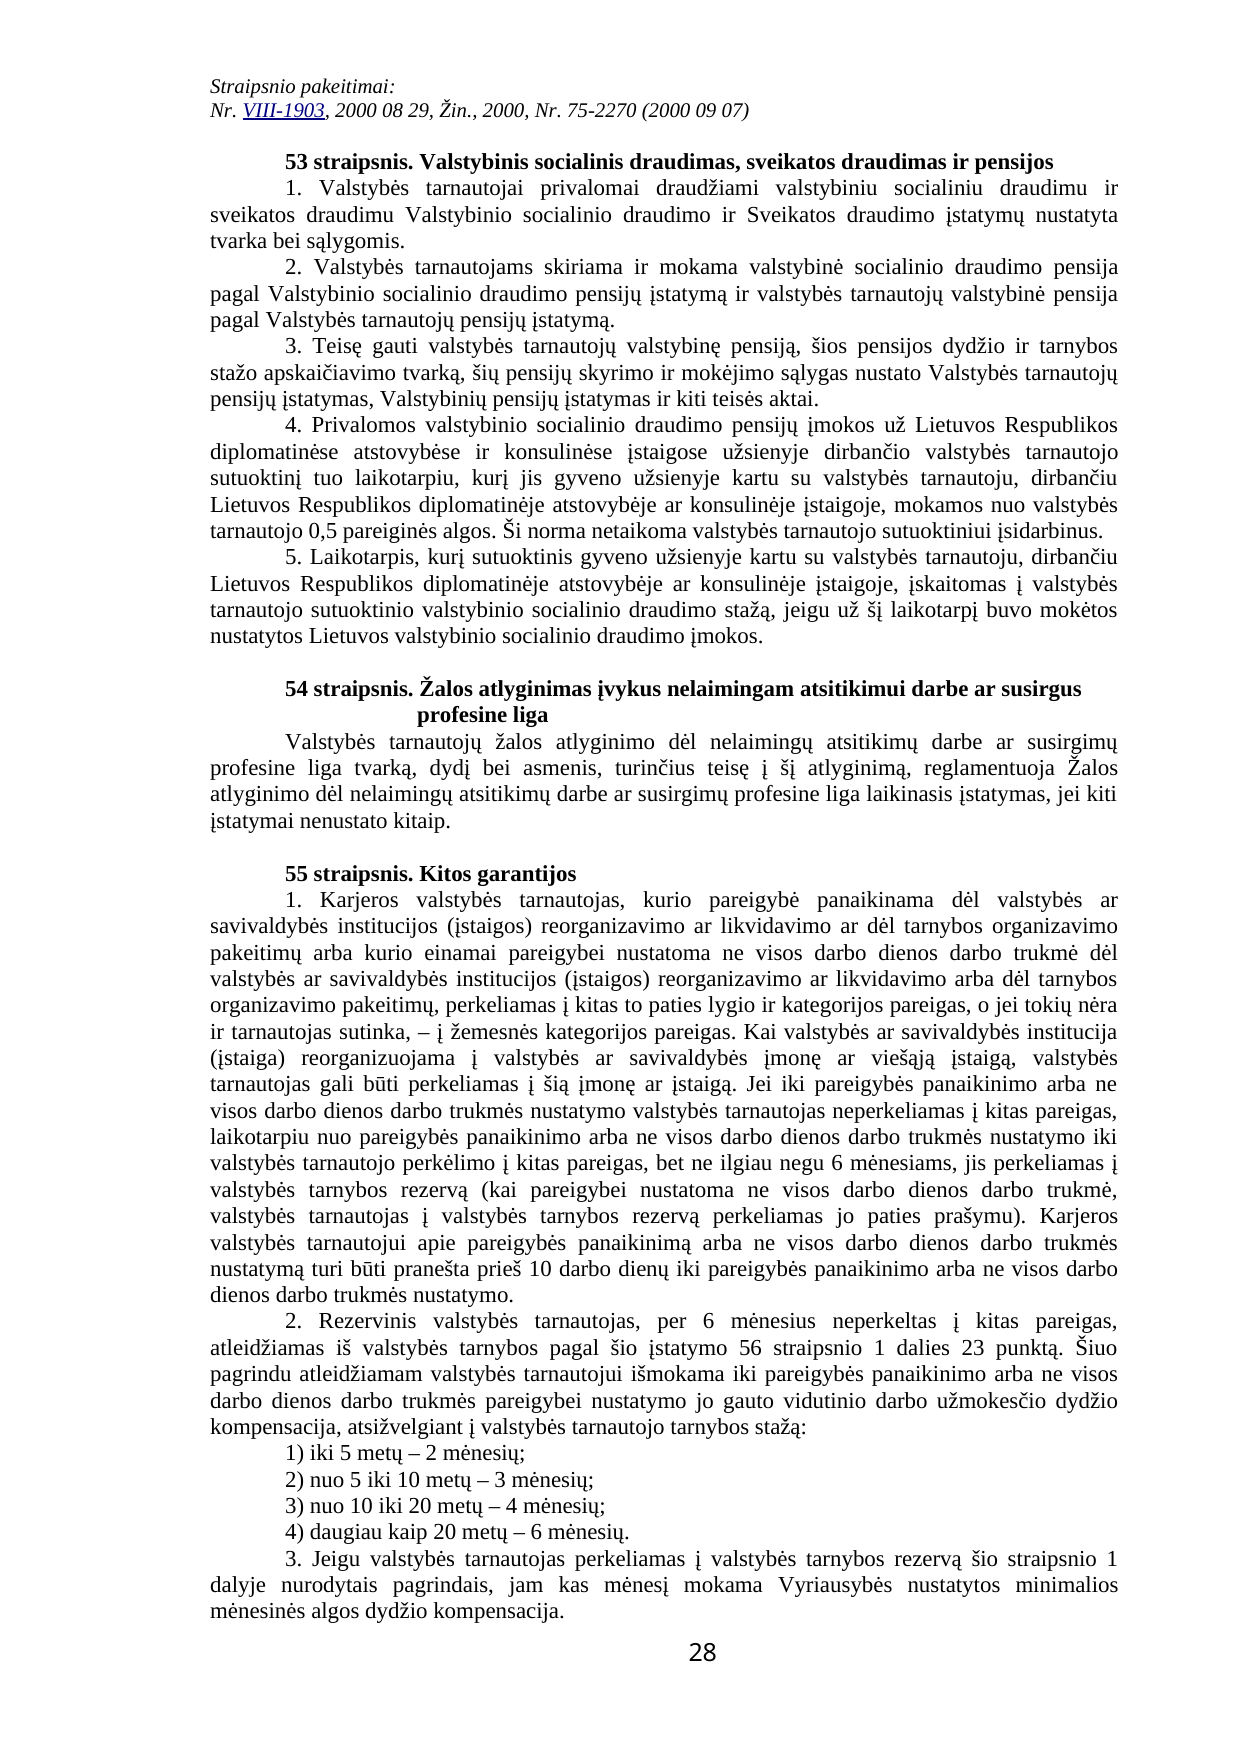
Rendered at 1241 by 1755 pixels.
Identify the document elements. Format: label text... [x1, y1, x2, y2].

text profesine liga [417, 701, 1119, 728]
text Straipsnio pakeitimai: [210, 73, 1119, 98]
text 1. Karjeros valstybės tarnautojas, kurio pareigybė panaikinama dėl valstybės ar savivaldybės institucijos (įstaigos) reorganizavimo ar likvidavimo ar dėl tarnybos organizavimo pakeitimų arba kurio einamai pareigybei nustatoma ne visos darbo dienos darbo trukmė dėl valstybės ar savivaldybės institucijos (įstaigos) reorganizavimo ar likvidavimo arba dėl tarnybos organizavimo pakeitimų, perkeliamas į kitas to paties lygio ir kategorijos pareigas, o jei tokių nėra ir tarnautojas sutinka, – į žemesnės kategorijos pareigas. Kai valstybės ar savivaldybės institucija (įstaiga) reorganizuojama į valstybės ar savivaldybės įmonę ar viešąją įstaigą, valstybės tarnautojas gali būti perkeliamas į šią įmonę ar įstaigą. Jei iki pareigybės panaikinimo arba ne visos darbo dienos darbo trukmės nustatymo valstybės tarnautojas neperkeliamas į kitas pareigas, laikotarpiu nuo pareigybės panaikinimo arba ne visos darbo dienos darbo trukmės nustatymo iki valstybės tarnautojo perkėlimo į kitas pareigas, bet ne ilgiau negu 6 mėnesiams, jis perkeliamas į valstybės tarnybos rezervą (kai pareigybei nustatoma ne visos darbo dienos darbo trukmė, valstybės tarnautojas į valstybės tarnybos rezervą perkeliamas jo paties prašymu). Karjeros valstybės tarnautojui apie pareigybės panaikinimą arba ne visos darbo dienos darbo trukmės nustatymą turi būti pranešta prieš 10 darbo dienų iki pareigybės panaikinimo arba ne visos darbo dienos darbo trukmės nustatymo. [210, 886, 1119, 1308]
text 2. Valstybės tarnautojams skiriama ir mokama valstybinė socialinio draudimo pensija pagal Valstybinio socialinio draudimo pensijų įstatymą ir valstybės tarnautojų valstybinė pensija pagal Valstybės tarnautojų pensijų įstatymą. [210, 253, 1119, 332]
text 54 straipsnis. Žalos atlyginimas įvykus nelaimingam atsitikimui darbe ar susirgus [285, 675, 1119, 701]
text 53 straipsnis. Valstybinis socialinis draudimas, sveikatos draudimas ir pensijos [285, 148, 1119, 174]
text 4) daugiau kaip 20 metų – 6 mėnesių. [210, 1518, 1119, 1545]
text Nr. VIII-1903, 2000 08 29, Žin., 2000, Nr. 75-2270 (2000 09 07) [210, 98, 1119, 122]
text 3. Jeigu valstybės tarnautojas perkeliamas į valstybės tarnybos rezervą šio straipsnio 1 dalyje nurodytais pagrindais, jam kas mėnesį mokama Vyriausybės nustatytos minimalios mėnesinės algos dydžio kompensacija. [210, 1545, 1119, 1624]
text 3. Teisę gauti valstybės tarnautojų valstybinę pensiją, šios pensijos dydžio ir tarnybos stažo apskaičiavimo tvarką, šių pensijų skyrimo ir mokėjimo sąlygas nustato Valstybės tarnautojų pensijų įstatymas, Valstybinių pensijų įstatymas ir kiti teisės aktai. [210, 332, 1119, 412]
text 2) nuo 5 iki 10 metų – 3 mėnesių; [210, 1466, 1119, 1492]
text 1. Valstybės tarnautojai privalomai draudžiami valstybiniu socialiniu draudimu ir sveikatos draudimu Valstybinio socialinio draudimo ir Sveikatos draudimo įstatymų nustatyta tvarka bei sąlygomis. [210, 174, 1119, 253]
text 1) iki 5 metų – 2 mėnesių; [210, 1439, 1119, 1466]
text 5. Laikotarpis, kurį sutuoktinis gyveno užsienyje kartu su valstybės tarnautoju, dirbančiu Lietuvos Respublikos diplomatinėje atstovybėje ar konsulinėje įstaigoje, įskaitomas į valstybės tarnautojo sutuoktinio valstybinio socialinio draudimo stažą, jeigu už šį laikotarpį buvo mokėtos nustatytos Lietuvos valstybinio socialinio draudimo įmokos. [210, 543, 1119, 649]
text 2. Rezervinis valstybės tarnautojas, per 6 mėnesius neperkeltas į kitas pareigas, atleidžiamas iš valstybės tarnybos pagal šio įstatymo 56 straipsnio 1 dalies 23 punktą. Šiuo pagrindu atleidžiamam valstybės tarnautojui išmokama iki pareigybės panaikinimo arba ne visos darbo dienos darbo trukmės pareigybei nustatymo jo gauto vidutinio darbo užmokesčio dydžio kompensacija, atsižvelgiant į valstybės tarnautojo tarnybos stažą: [210, 1308, 1119, 1439]
text Valstybės tarnautojų žalos atlyginimo dėl nelaimingų atsitikimų darbe ar susirgimų profesine liga tvarką, dydį bei asmenis, turinčius teisę į šį atlyginimą, reglamentuoja Žalos atlyginimo dėl nelaimingų atsitikimų darbe ar susirgimų profesine liga laikinasis įstatymas, jei kiti įstatymai nenustato kitaip. [210, 728, 1119, 833]
text 4. Privalomos valstybinio socialinio draudimo pensijų įmokos už Lietuvos Respublikos diplomatinėse atstovybėse ir konsulinėse įstaigose užsienyje dirbančio valstybės tarnautojo sutuoktinį tuo laikotarpiu, kurį jis gyveno užsienyje kartu su valstybės tarnautoju, dirbančiu Lietuvos Respublikos diplomatinėje atstovybėje ar konsulinėje įstaigoje, mokamos nuo valstybės tarnautojo 0,5 pareiginės algos. Ši norma netaikoma valstybės tarnautojo sutuoktiniui įsidarbinus. [210, 412, 1119, 543]
text 55 straipsnis. Kitos garantijos [210, 859, 1119, 886]
text 3) nuo 10 iki 20 metų – 4 mėnesių; [210, 1492, 1119, 1518]
